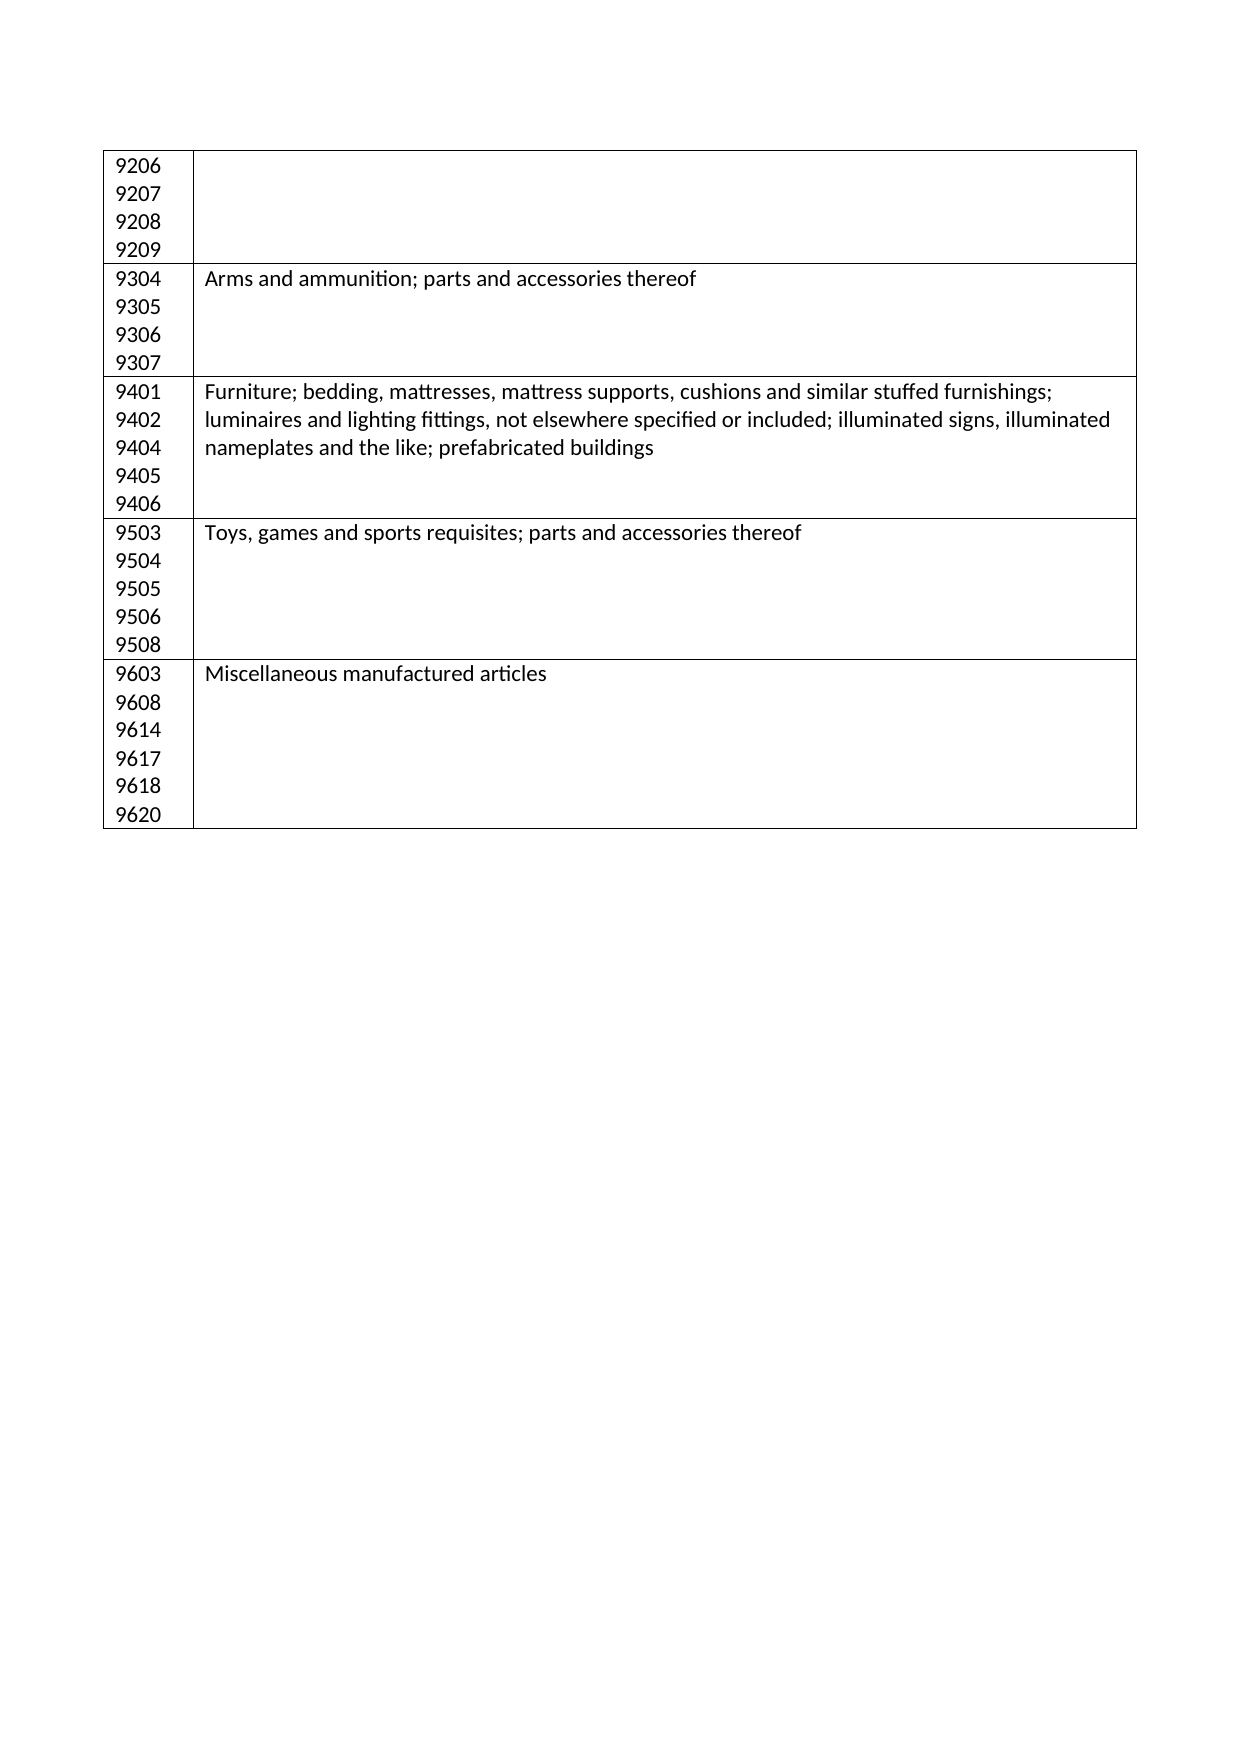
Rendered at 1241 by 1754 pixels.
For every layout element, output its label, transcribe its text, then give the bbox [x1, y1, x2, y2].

table_cell 9401 9402 9404 9405 9406 [104, 377, 193, 517]
table_cell 9603 9608 9614 9617 9618 9620 [104, 660, 193, 828]
table_cell Toys, games and sports requisites; parts and accessories thereof [194, 519, 1136, 658]
table_cell Arms and ammunition; parts and accessories thereof [194, 264, 1136, 376]
table_cell 9206 9207 9208 9209 [104, 151, 193, 263]
table_cell 9503 9504 9505 9506 9508 [104, 519, 193, 658]
table_cell Furniture; bedding, mattresses, mattress supports, cushions and similar stuffed furnishings; luminaires and lighting fittings, not elsewhere specified or included; illuminated signs, illuminated nameplates and the like; prefabricated buildings [194, 377, 1136, 517]
table_cell 9304 9305 9306 9307 [104, 264, 193, 376]
table_cell [194, 151, 1136, 263]
table_cell Miscellaneous manufactured articles [194, 660, 1136, 828]
